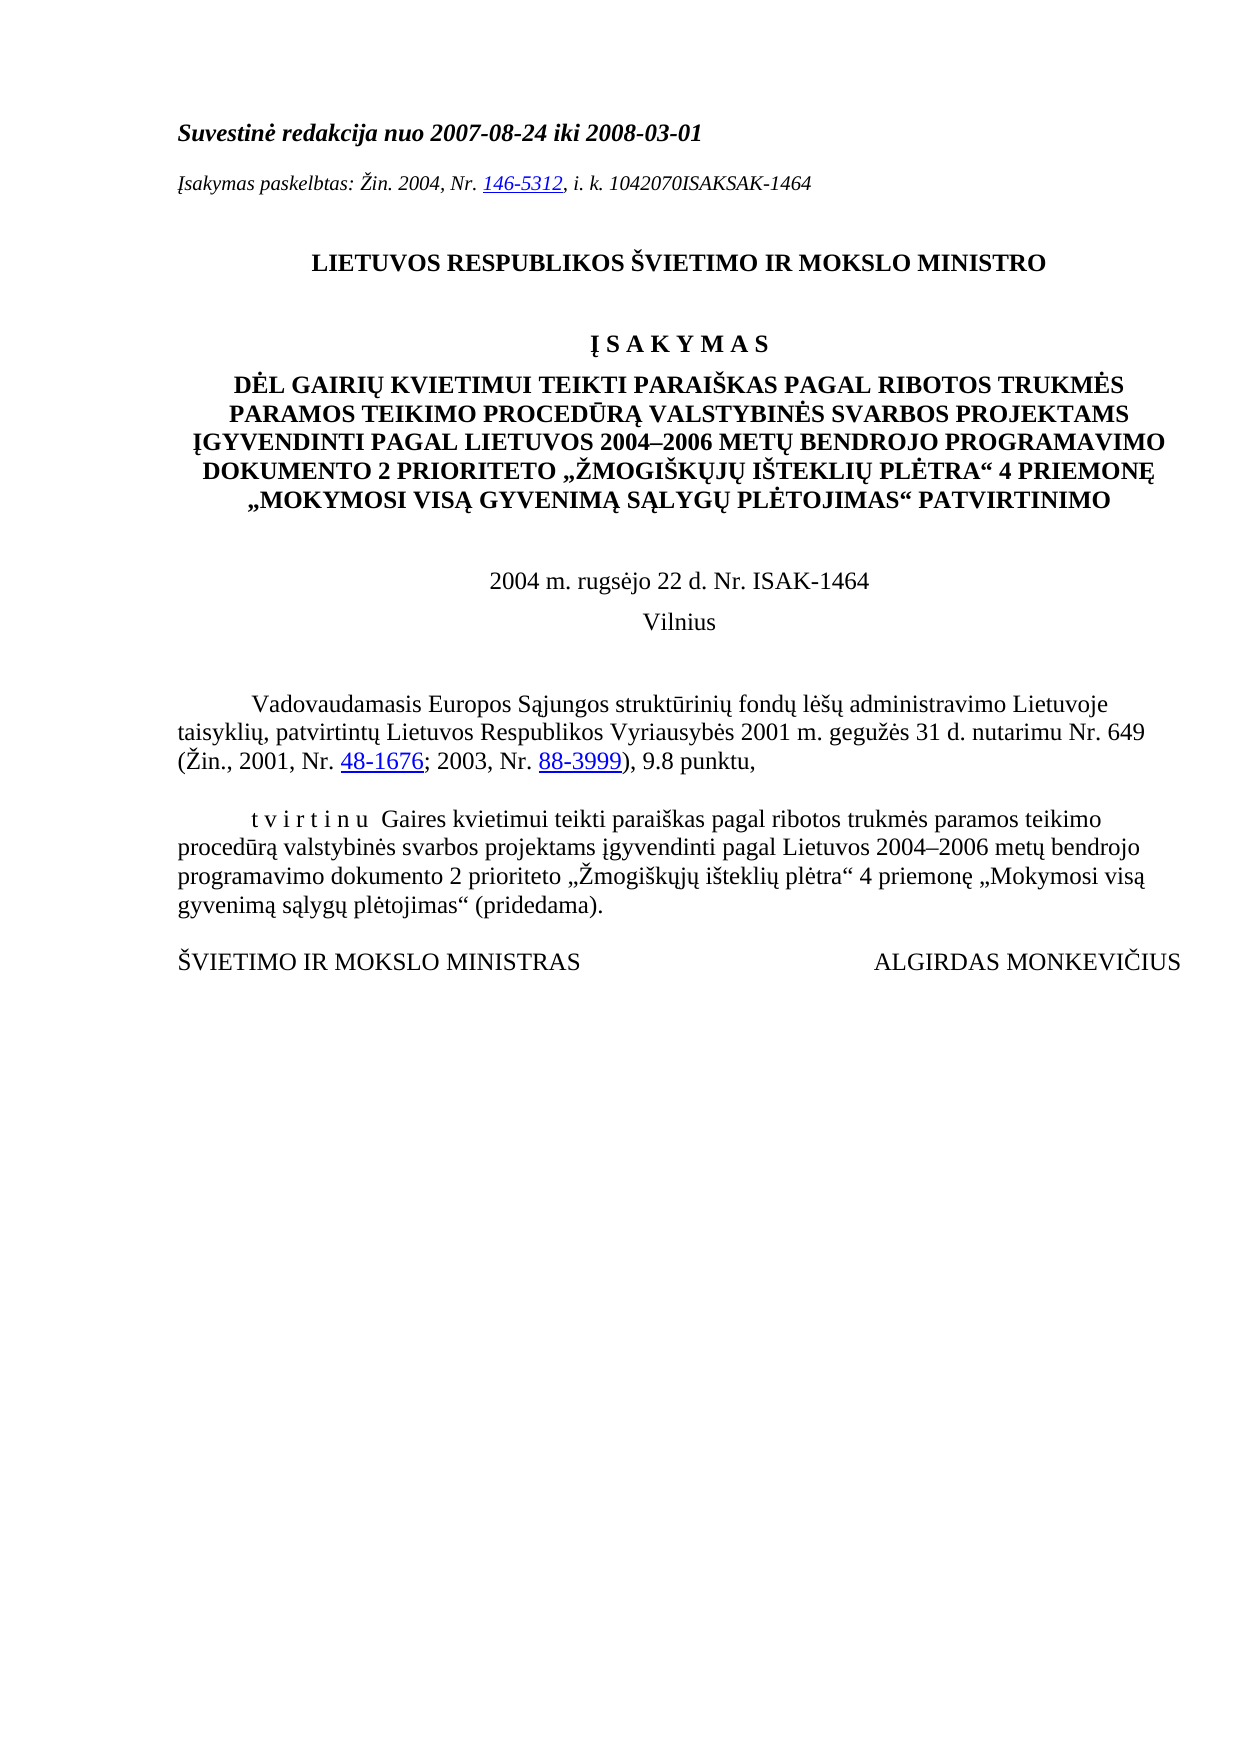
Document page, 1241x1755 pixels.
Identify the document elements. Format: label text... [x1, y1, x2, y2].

text tvirtinu Gaires kvietimui teikti paraiškas pagal ribotos trukmės paramos teikimo procedūrą valstybinės svarbos projektams įgyvendinti pagal Lietuvos 2004–2006 metų bendrojo programavimo dokumento 2 prioriteto „Žmogiškųjų išteklių plėtra“ 4 priemonę „Mokymosi visą gyvenimą sąlygų plėtojimas“ (pridedama). [177, 804, 1181, 919]
text 2004 m. rugsėjo 22 d. Nr. ISAK-1464 [177, 566, 1181, 595]
text Į S A K Y M A S [177, 329, 1181, 358]
text Įsakymas paskelbtas: Žin. 2004, Nr. 146-5312, i. k. 1042070ISAKSAK-1464 [177, 171, 1181, 195]
text Vilnius [177, 607, 1181, 636]
text DĖL GAIRIŲ KVIETIMUI TEIKTI PARAIŠKAS PAGAL RIBOTOS TRUKMĖS PARAMOS TEIKIMO PROCEDŪRĄ VALSTYBINĖS SVARBOS PROJEKTAMS ĮGYVENDINTI PAGAL LIETUVOS 2004–2006 METŲ BENDROJO PROGRAMAVIMO DOKUMENTO 2 PRIORITETO „ŽMOGIŠKŲJŲ IŠTEKLIŲ PLĖTRA“ 4 PRIEMONĘ „MOKYMOSI VISĄ GYVENIMĄ SĄLYGŲ PLĖTOJIMAS“ PATVIRTINIMO [177, 370, 1181, 514]
text LIETUVOS RESPUBLIKOS ŠVIETIMO IR MOKSLO MINISTRO [177, 248, 1181, 277]
text Vadovaudamasis Europos Sąjungos struktūrinių fondų lėšų administravimo Lietuvoje taisyklių, patvirtintų Lietuvos Respublikos Vyriausybės 2001 m. gegužės 31 d. nutarimu Nr. 649 (Žin., 2001, Nr. 48-1676; 2003, Nr. 88-3999), 9.8 punktu, [177, 689, 1181, 775]
text ŠVIETIMO IR MOKSLO MINISTRAS ALGIRDAS MONKEVIČIUS [177, 947, 1181, 976]
text Suvestinė redakcija nuo 2007-08-24 iki 2008-03-01 [177, 118, 1181, 147]
